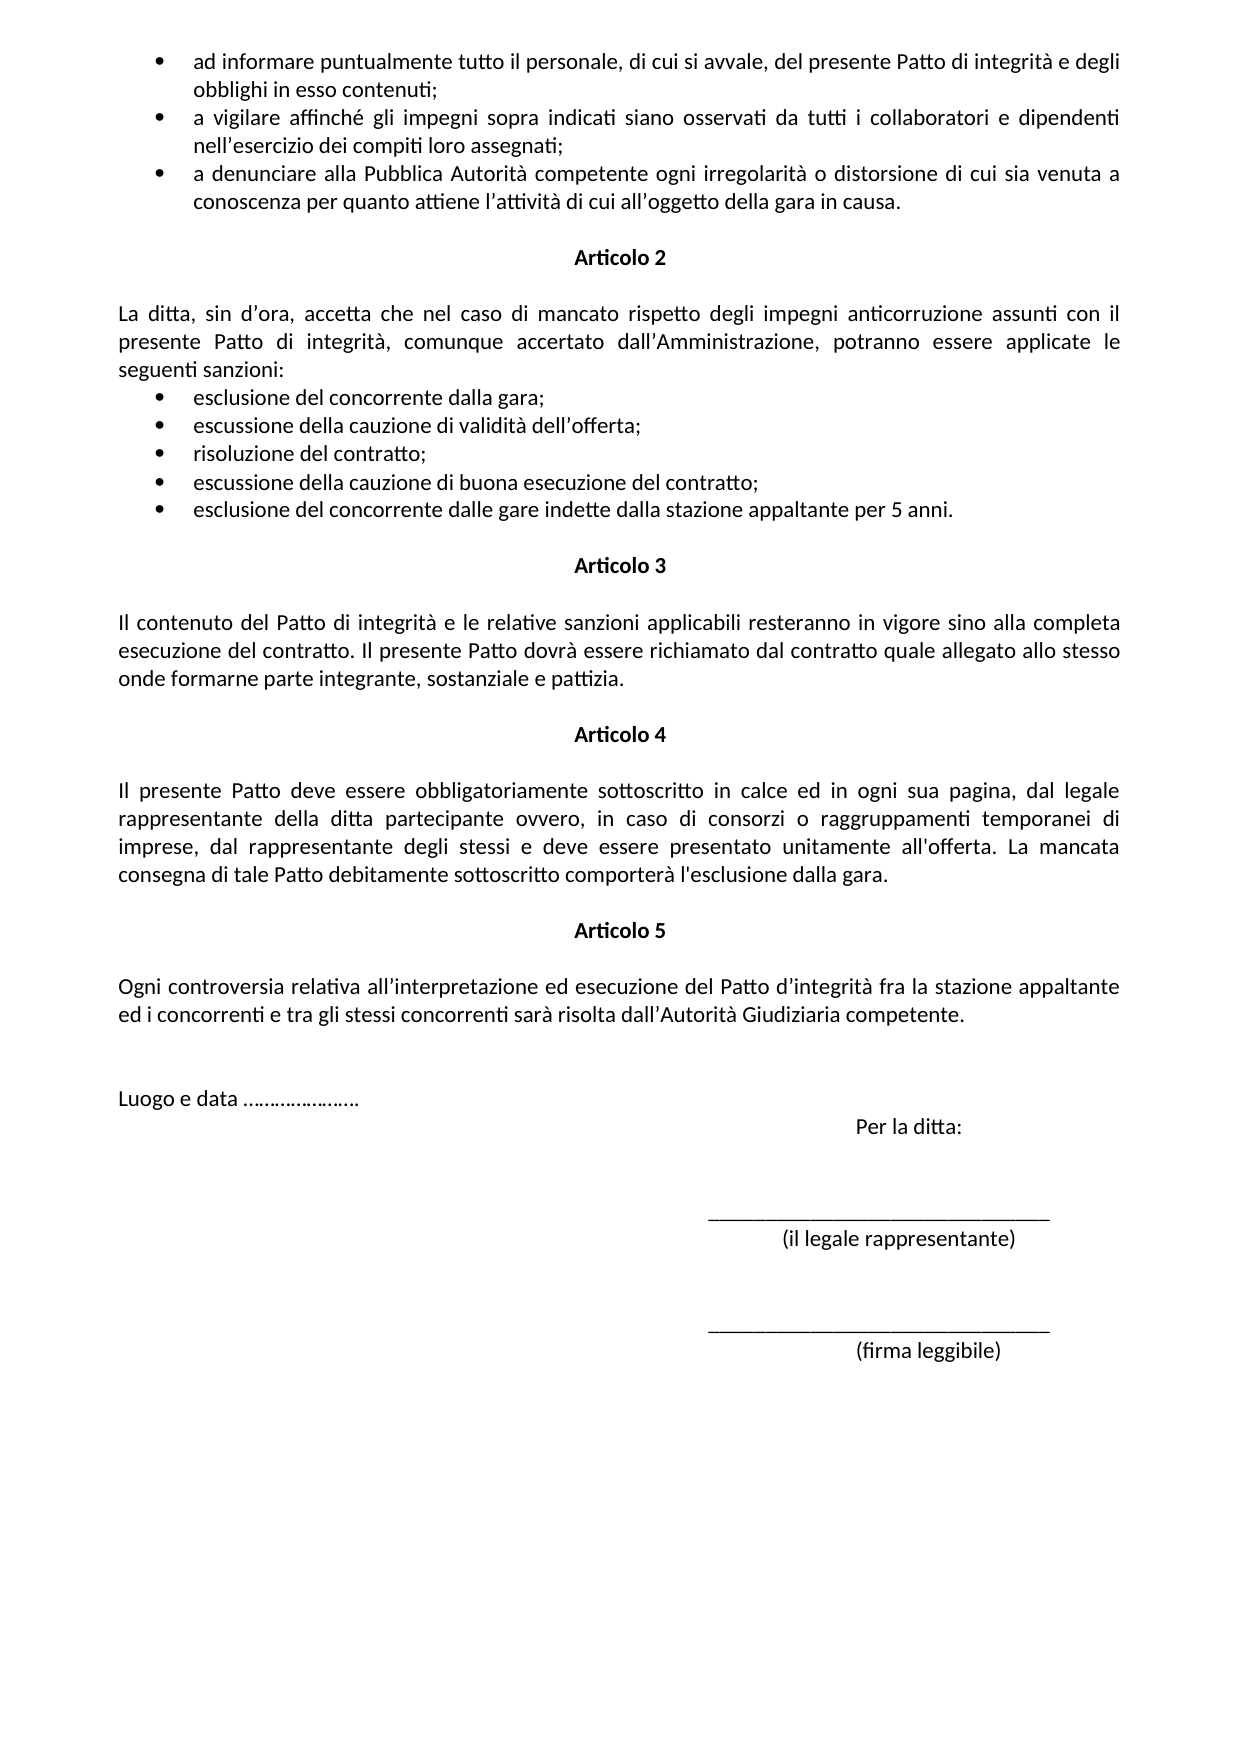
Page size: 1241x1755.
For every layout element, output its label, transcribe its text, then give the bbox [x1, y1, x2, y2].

text Articolo 3 [118, 552, 1122, 580]
text Articolo 4 [118, 720, 1122, 748]
list risoluzione del contratto; [156, 439, 1122, 468]
text Articolo 5 [118, 916, 1122, 944]
list a vigilare affinché gli impegni sopra indicati siano osservati da tutti i collaboratori e dipendenti nell’esercizio dei compiti loro assegnati; [156, 103, 1122, 159]
text Luogo e data …………………. [118, 1084, 1122, 1112]
list ad informare puntualmente tutto il personale, di cui si avvale, del presente Patto di integrità e degli obblighi in esso contenuti; [156, 47, 1122, 103]
list escussione della cauzione di validità dell’offerta; [156, 412, 1122, 439]
list esclusione del concorrente dalle gare indette dalla stazione appaltante per 5 anni. [156, 496, 1122, 524]
text Ogni controversia relativa all’interpretazione ed esecuzione del Patto d’integrità fra la stazione appaltante ed i concorrenti e tra gli stessi concorrenti sarà risolta dall’Autorità Giudiziaria competente. [118, 972, 1122, 1028]
list escussione della cauzione di buona esecuzione del contratto; [156, 468, 1122, 496]
text Per la ditta: [118, 1112, 1122, 1140]
text (il legale rappresentante) [118, 1224, 1122, 1252]
list a denunciare alla Pubblica Autorità competente ogni irregolarità o distorsione di cui sia venuta a conoscenza per quanto attiene l’attività di cui all’oggetto della gara in causa. [156, 159, 1122, 215]
text La ditta, sin d’ora, accetta che nel caso di mancato rispetto degli impegni anticorruzione assunti con il presente Patto di integrità, comunque accertato dall’Amministrazione, potranno essere applicate le seguenti sanzioni: [118, 299, 1122, 383]
text (firma leggibile) [118, 1336, 1122, 1364]
text Il presente Patto deve essere obbligatoriamente sottoscritto in calce ed in ogni sua pagina, dal legale rappresentante della ditta partecipante ovvero, in caso di consorzi o raggruppamenti temporanei di imprese, dal rappresentante degli stessi e deve essere presentato unitamente all'offerta. La mancata consegna di tale Patto debitamente sottoscritto comporterà l'esclusione dalla gara. [118, 776, 1122, 888]
text Articolo 2 [118, 243, 1122, 271]
text ______________________________ [118, 1196, 1122, 1224]
list esclusione del concorrente dalla gara; [156, 383, 1122, 412]
text Il contenuto del Patto di integrità e le relative sanzioni applicabili resteranno in vigore sino alla completa esecuzione del contratto. Il presente Patto dovrà essere richiamato dal contratto quale allegato allo stesso onde formarne parte integrante, sostanziale e pattizia. [118, 608, 1122, 692]
text ______________________________ [118, 1308, 1122, 1336]
